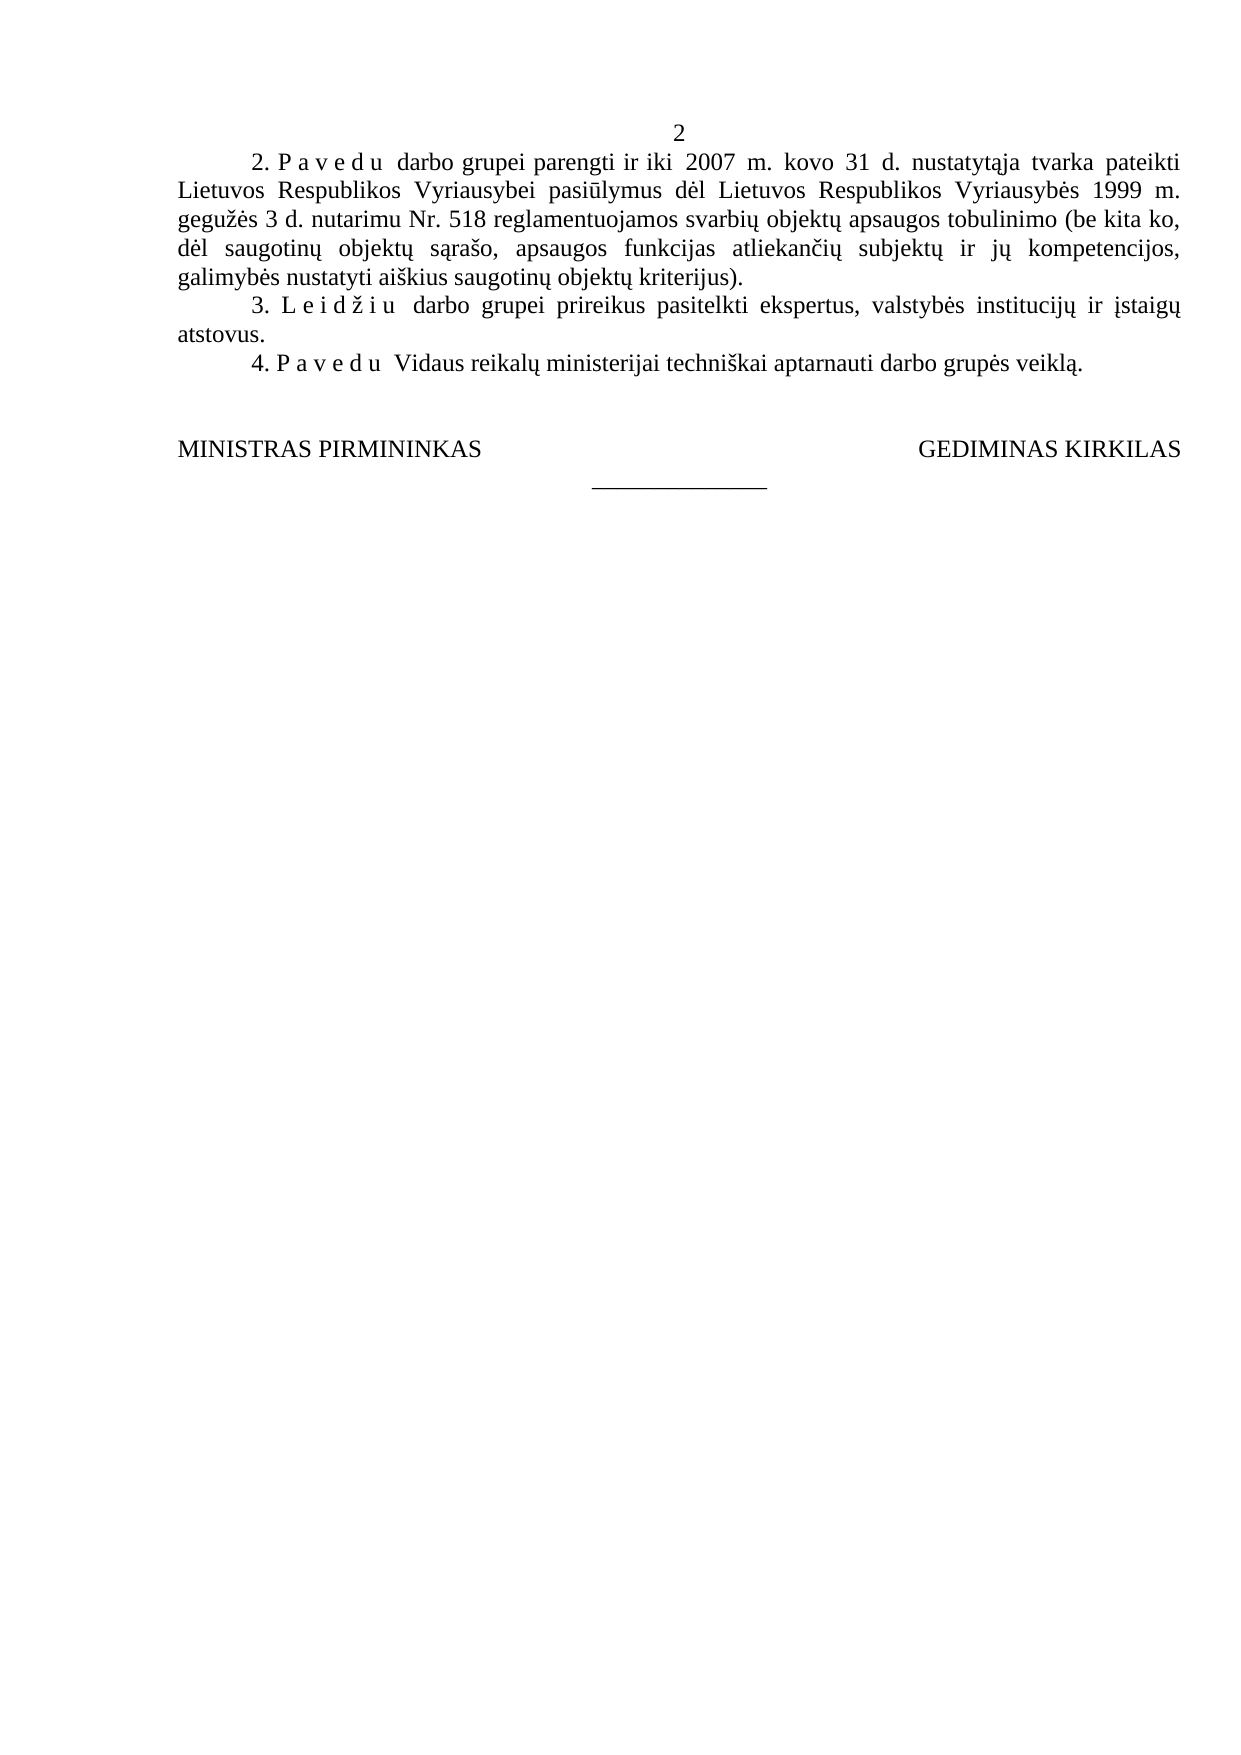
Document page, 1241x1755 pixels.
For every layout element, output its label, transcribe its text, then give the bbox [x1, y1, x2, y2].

text ______________ [177, 463, 1181, 492]
text 3. Leidžiu darbo grupei prireikus pasitelkti ekspertus, valstybės institucijų ir įstaigų atstovus. [177, 291, 1181, 348]
text 4. Pavedu Vidaus reikalų ministerijai techniškai aptarnauti darbo grupės veiklą. [177, 348, 1181, 377]
text 2. Pavedu darbo grupei parengti ir iki 2007 m. kovo 31 d. nustatytąja tvarka pateikti Lietuvos Respublikos Vyriausybei pasiūlymus dėl Lietuvos Respublikos Vyriausybės 1999 m. gegužės 3 d. nutarimu Nr. 518 reglamentuojamos svarbių objektų apsaugos tobulinimo (be kita ko, dėl saugotinų objektų sąrašo, apsaugos funkcijas atliekančių subjektų ir jų kompetencijos, galimybės nustatyti aiškius saugotinų objektų kriterijus). [177, 147, 1181, 291]
text Ministras Pirmininkas Gediminas Kirkilas [177, 434, 1181, 463]
